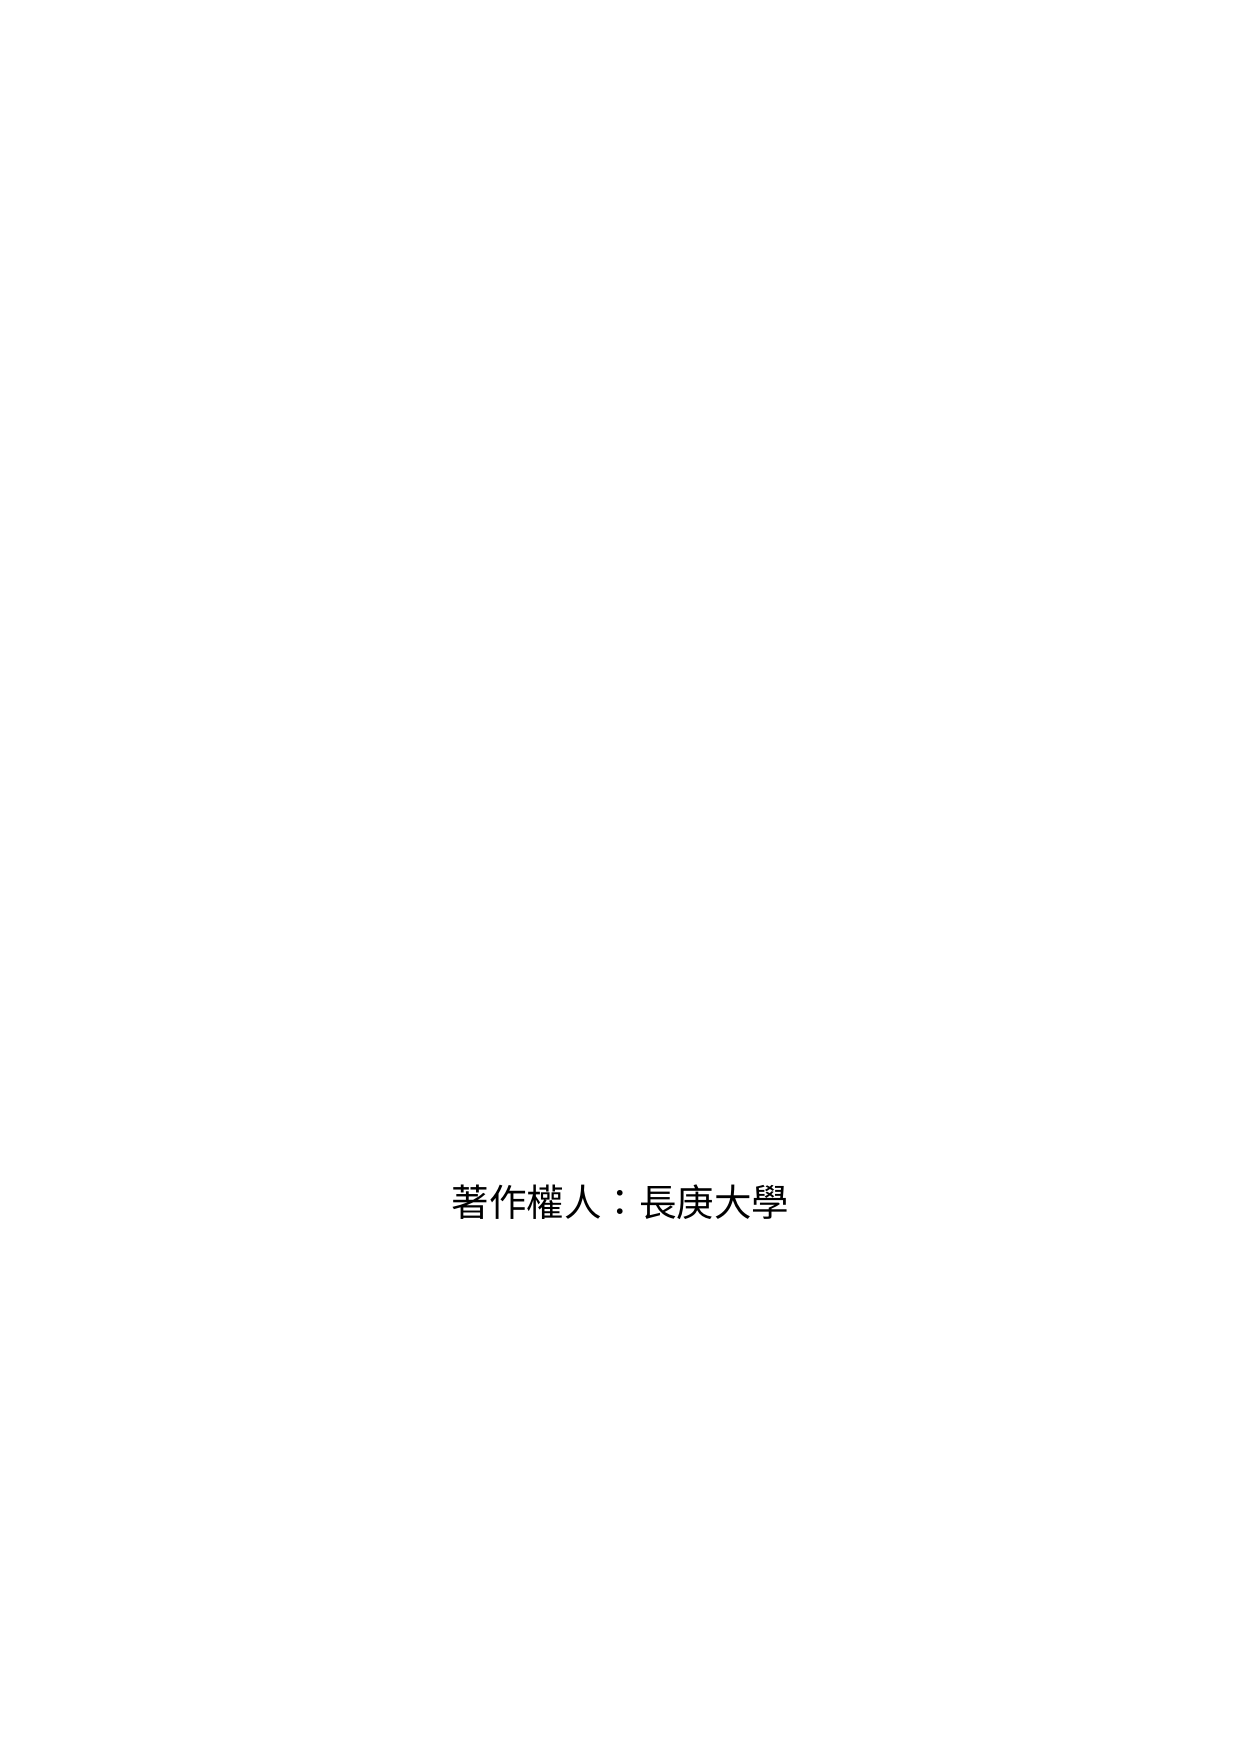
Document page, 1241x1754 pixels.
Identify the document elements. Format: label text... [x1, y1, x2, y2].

text 著作權人：長庚大學 [187, 1158, 1053, 1221]
